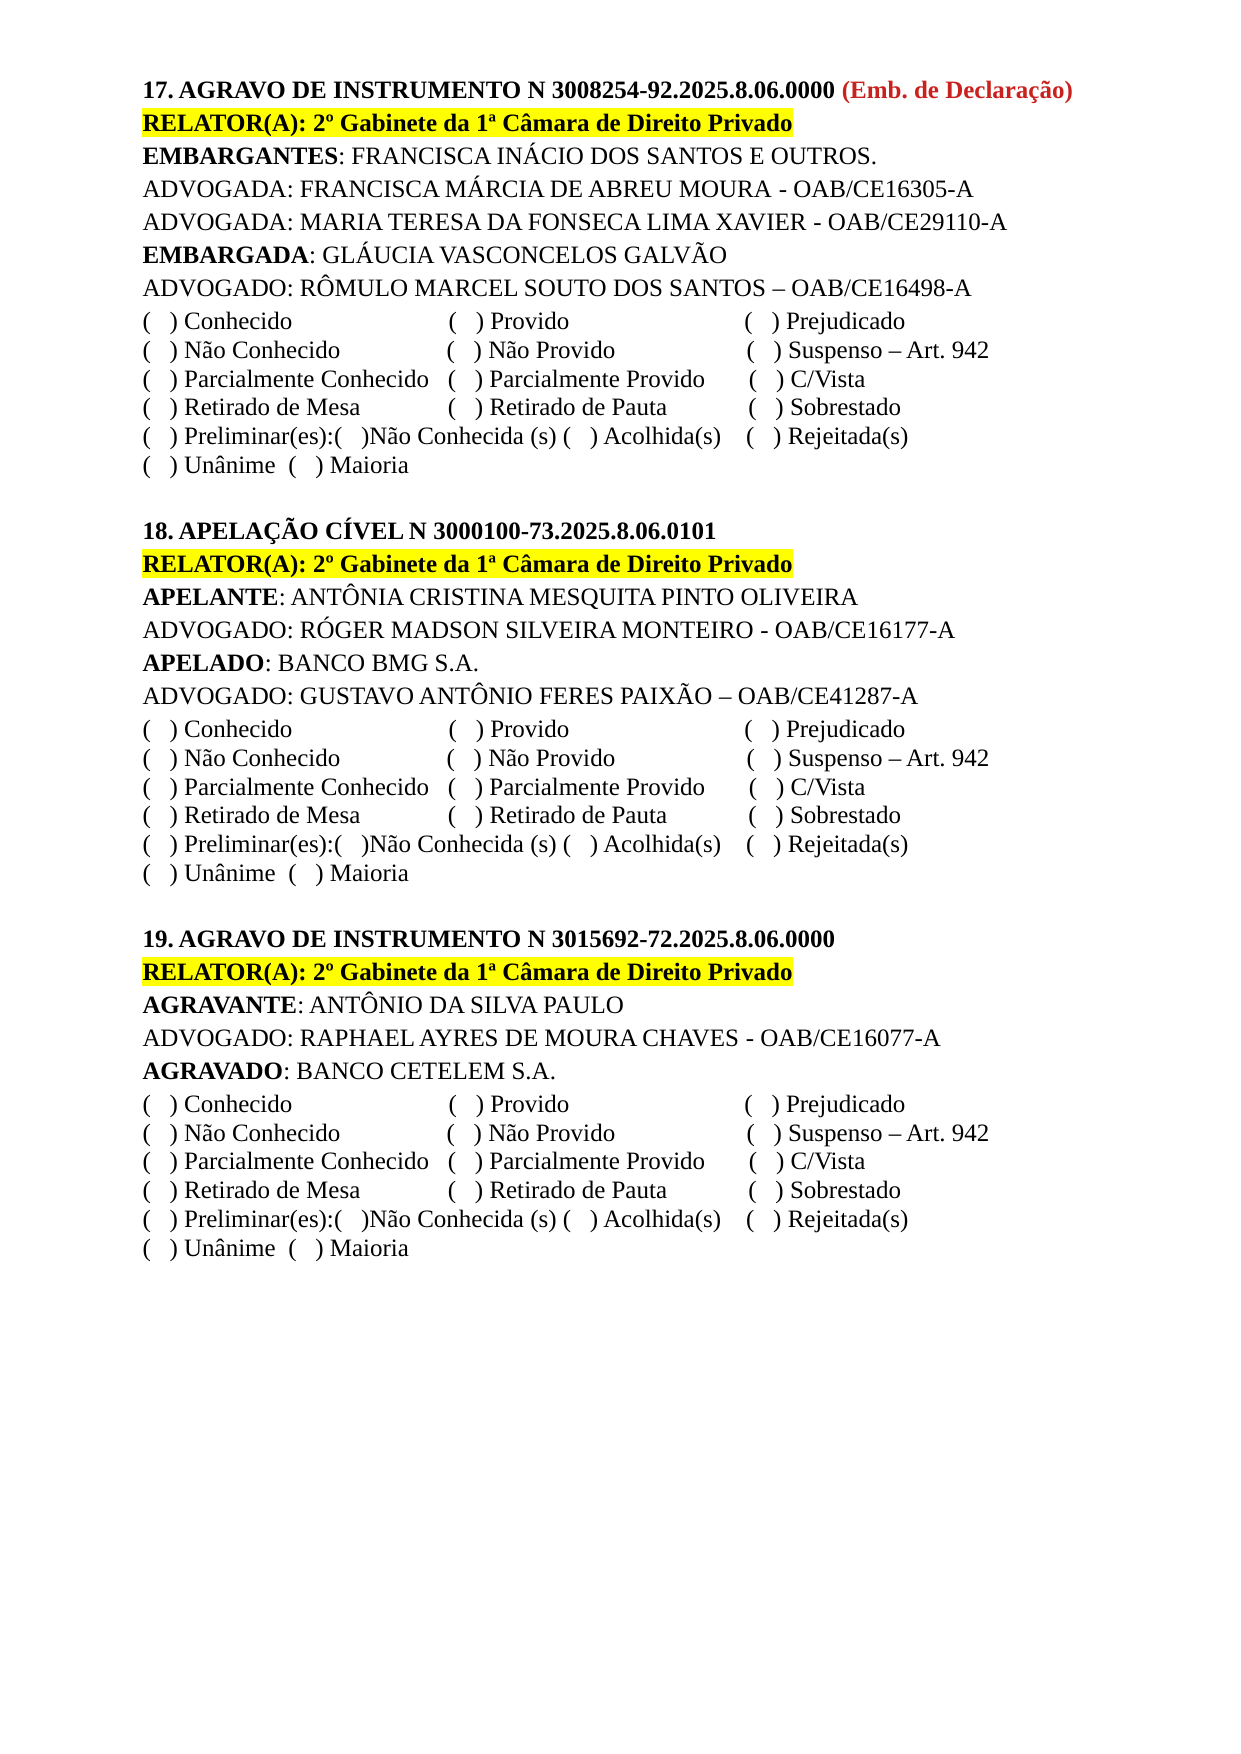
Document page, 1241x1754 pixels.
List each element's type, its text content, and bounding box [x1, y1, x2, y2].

text ( ) Conhecido ( ) Provido ( ) Prejudicado [142, 1089, 1141, 1118]
text ADVOGADA: FRANCISCA MÁRCIA DE ABREU MOURA - OAB/CE16305-A ADVOGADA: MARIA TERESA DA FONSECA LIMA XAVIER - OAB/CE29110-A EMBARGADA: GLÁUCIA VASCONCELOS GALVÃO ADVOGADO: RÔMULO MARCEL SOUTO DOS SANTOS – OAB/CE16498-A [142, 174, 1141, 302]
text ( ) Conhecido ( ) Provido ( ) Prejudicado [142, 714, 1141, 743]
text ( ) Retirado de Mesa ( ) Retirado de Pauta ( ) Sobrestado [142, 1175, 1158, 1204]
text ( ) Preliminar(es):( )Não Conhecida (s) ( ) Acolhida(s) ( ) Rejeitada(s) [142, 829, 1158, 858]
text ( ) Preliminar(es):( )Não Conhecida (s) ( ) Acolhida(s) ( ) Rejeitada(s) [142, 1204, 1158, 1233]
text ( ) Parcialmente Conhecido ( ) Parcialmente Provido ( ) C/Vista [142, 1146, 1158, 1175]
text ( ) Unânime ( ) Maioria 19. AGRAVO DE INSTRUMENTO N 3015692-72.2025.8.06.0000 RELATOR(A): 2º Gabinete da 1ª Câmara de Direito Privado AGRAVANTE: ANTÔNIO DA SILVA PAULO ADVOGADO: RAPHAEL AYRES DE MOURA CHAVES - OAB/CE16077-A AGRAVADO: BANCO CETELEM S.A. [142, 858, 1141, 1085]
text ( ) Parcialmente Conhecido ( ) Parcialmente Provido ( ) C/Vista [142, 364, 1158, 392]
text ( ) Conhecido ( ) Provido ( ) Prejudicado [142, 306, 1141, 335]
text ( ) Não Conhecido ( ) Não Provido ( ) Suspenso – Art. 942 [142, 743, 1158, 772]
text ( ) Parcialmente Conhecido ( ) Parcialmente Provido ( ) C/Vista [142, 772, 1158, 800]
text ( ) Unânime ( ) Maioria 18. APELAÇÃO CÍVEL N 3000100-73.2025.8.06.0101 RELATOR(A): 2º Gabinete da 1ª Câmara de Direito Privado APELANTE: ANTÔNIA CRISTINA MESQUITA PINTO OLIVEIRA ADVOGADO: RÓGER MADSON SILVEIRA MONTEIRO - OAB/CE16177-A APELADO: BANCO BMG S.A. ADVOGADO: GUSTAVO ANTÔNIO FERES PAIXÃO – OAB/CE41287-A [142, 450, 1141, 710]
text ( ) Unânime ( ) Maioria [142, 1233, 1141, 1327]
text ( ) Preliminar(es):( )Não Conhecida (s) ( ) Acolhida(s) ( ) Rejeitada(s) [142, 421, 1158, 450]
text ( ) Retirado de Mesa ( ) Retirado de Pauta ( ) Sobrestado [142, 800, 1158, 829]
text ( ) Não Conhecido ( ) Não Provido ( ) Suspenso – Art. 942 [142, 335, 1158, 364]
text 17. AGRAVO DE INSTRUMENTO N 3008254-92.2025.8.06.0000 (Emb. de Declaração) RELATOR(A): 2º Gabinete da 1ª Câmara de Direito Privado EMBARGANTES: FRANCISCA INÁCIO DOS SANTOS E OUTROS. [142, 75, 1141, 170]
text ( ) Retirado de Mesa ( ) Retirado de Pauta ( ) Sobrestado [142, 392, 1158, 421]
text ( ) Não Conhecido ( ) Não Provido ( ) Suspenso – Art. 942 [142, 1118, 1158, 1146]
